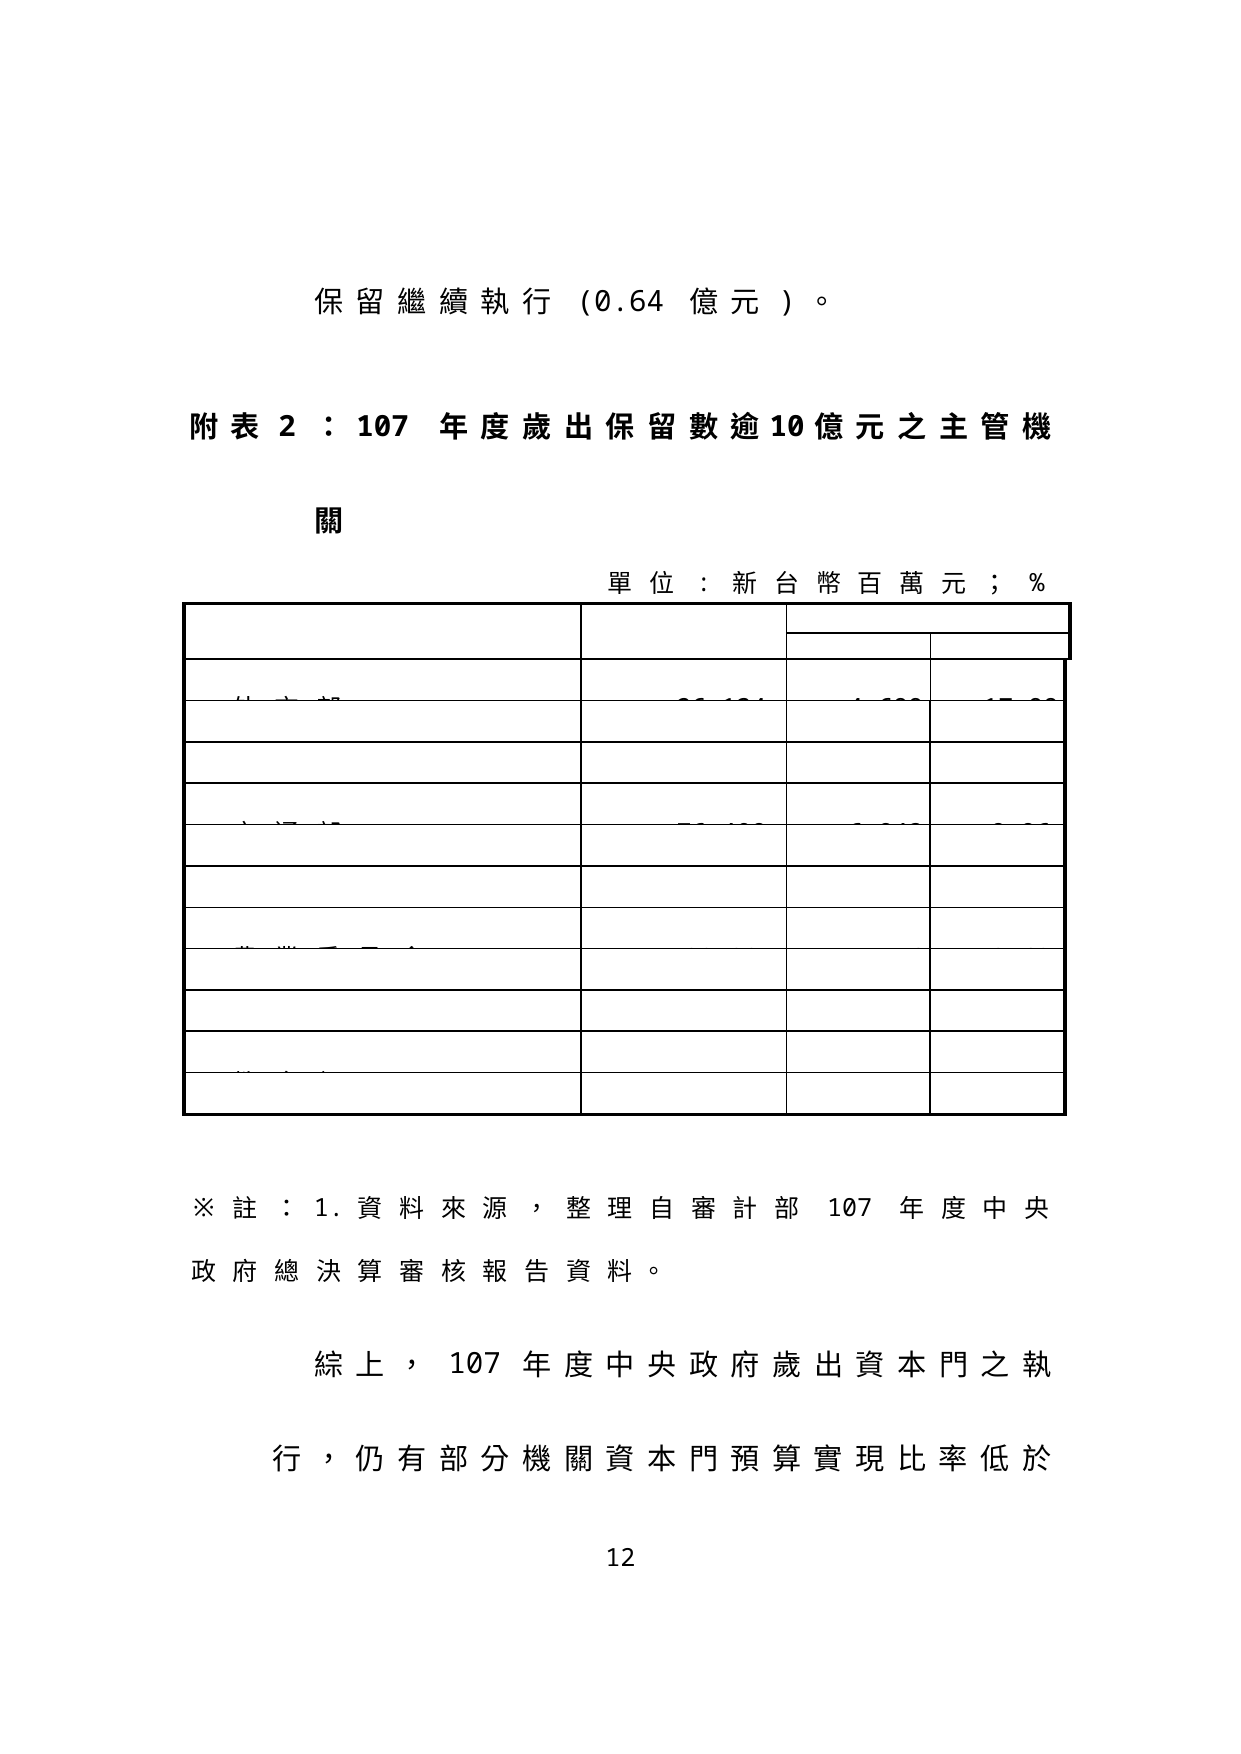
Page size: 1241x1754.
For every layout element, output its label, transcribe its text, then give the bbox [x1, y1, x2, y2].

table_cell 4,699 [787, 660, 930, 699]
table_cell 經濟部 [186, 867, 580, 906]
table_cell 外交部 [186, 660, 580, 699]
table_cell 衛生福利部 [186, 1073, 580, 1113]
text 附表2：107 年度歲出保留數逾10億元之主管機關 [183, 352, 1058, 540]
table_cell 3,137 [787, 1032, 929, 1072]
table_cell 4,716 [787, 908, 929, 948]
table_cell 2,679 [787, 743, 929, 782]
table_cell 5.93 [931, 825, 1063, 865]
table_header 應付保留數 [787, 605, 1068, 632]
text 保留繼續執行(0.64億元)。 [271, 227, 1058, 352]
table_cell 2,574 [787, 701, 929, 741]
table_cell 84,566 [582, 991, 786, 1030]
table_cell 11,155 [787, 949, 929, 989]
table_cell 323,142 [582, 949, 786, 989]
table_cell 15.02 [931, 743, 1063, 782]
text 綜上，107年度中央政府歲出資本門之執行，仍有部分機關資本門預算實現比率低於 [242, 1290, 1058, 1477]
table_header 主管機關 [186, 605, 580, 658]
table_cell 1,517 [787, 825, 929, 865]
table_cell 2,522 [787, 991, 929, 1030]
table_cell 3.45 [931, 949, 1063, 989]
table_cell 農業委員會 [186, 908, 580, 948]
table_cell 金額 [787, 634, 930, 658]
table_cell 26,134 [582, 660, 786, 699]
table_cell 3.68 [931, 908, 1063, 948]
table_cell 海岸巡防署(海洋委員會 ) [186, 701, 580, 741]
table_cell 25,579 [582, 825, 786, 865]
table_cell 15.16 [931, 701, 1063, 741]
table_cell 1,005 [787, 1073, 929, 1113]
table_cell 內政部 [186, 991, 580, 1030]
table_cell 教育部 [186, 1032, 580, 1072]
table_header 預算數 [582, 605, 786, 658]
table_cell 8.96 [931, 784, 1063, 824]
table_cell 文化部 [186, 743, 580, 782]
table_cell 17.98 [931, 660, 1063, 699]
table_cell 占預算數% [931, 634, 1068, 658]
table_cell 76,408 [582, 784, 786, 824]
table_cell 交通部 [186, 784, 580, 824]
table_cell 2.98 [931, 991, 1063, 1030]
table_cell 16,982 [582, 701, 786, 741]
text 單位:新台幣百萬元；% [183, 540, 1058, 602]
table_cell 17,834 [582, 743, 786, 782]
table_cell 4.28 [931, 867, 1063, 906]
table_cell 0.46 [931, 1073, 1063, 1113]
table_cell 行政院 [186, 825, 580, 865]
table_cell 國防部 [186, 949, 580, 989]
table_cell 6,843 [787, 784, 929, 824]
table_cell 1.31 [931, 1032, 1063, 1072]
table_cell 216,915 [582, 1073, 786, 1113]
text ※註：1.資料來源，整理自審計部107年度中央政府總決算審核報告資料。 [183, 1165, 1058, 1290]
table_cell 128,325 [582, 908, 786, 948]
table_cell 53,103 [582, 867, 786, 906]
table_cell 2,274 [787, 867, 929, 906]
table_cell 238,766 [582, 1032, 786, 1072]
